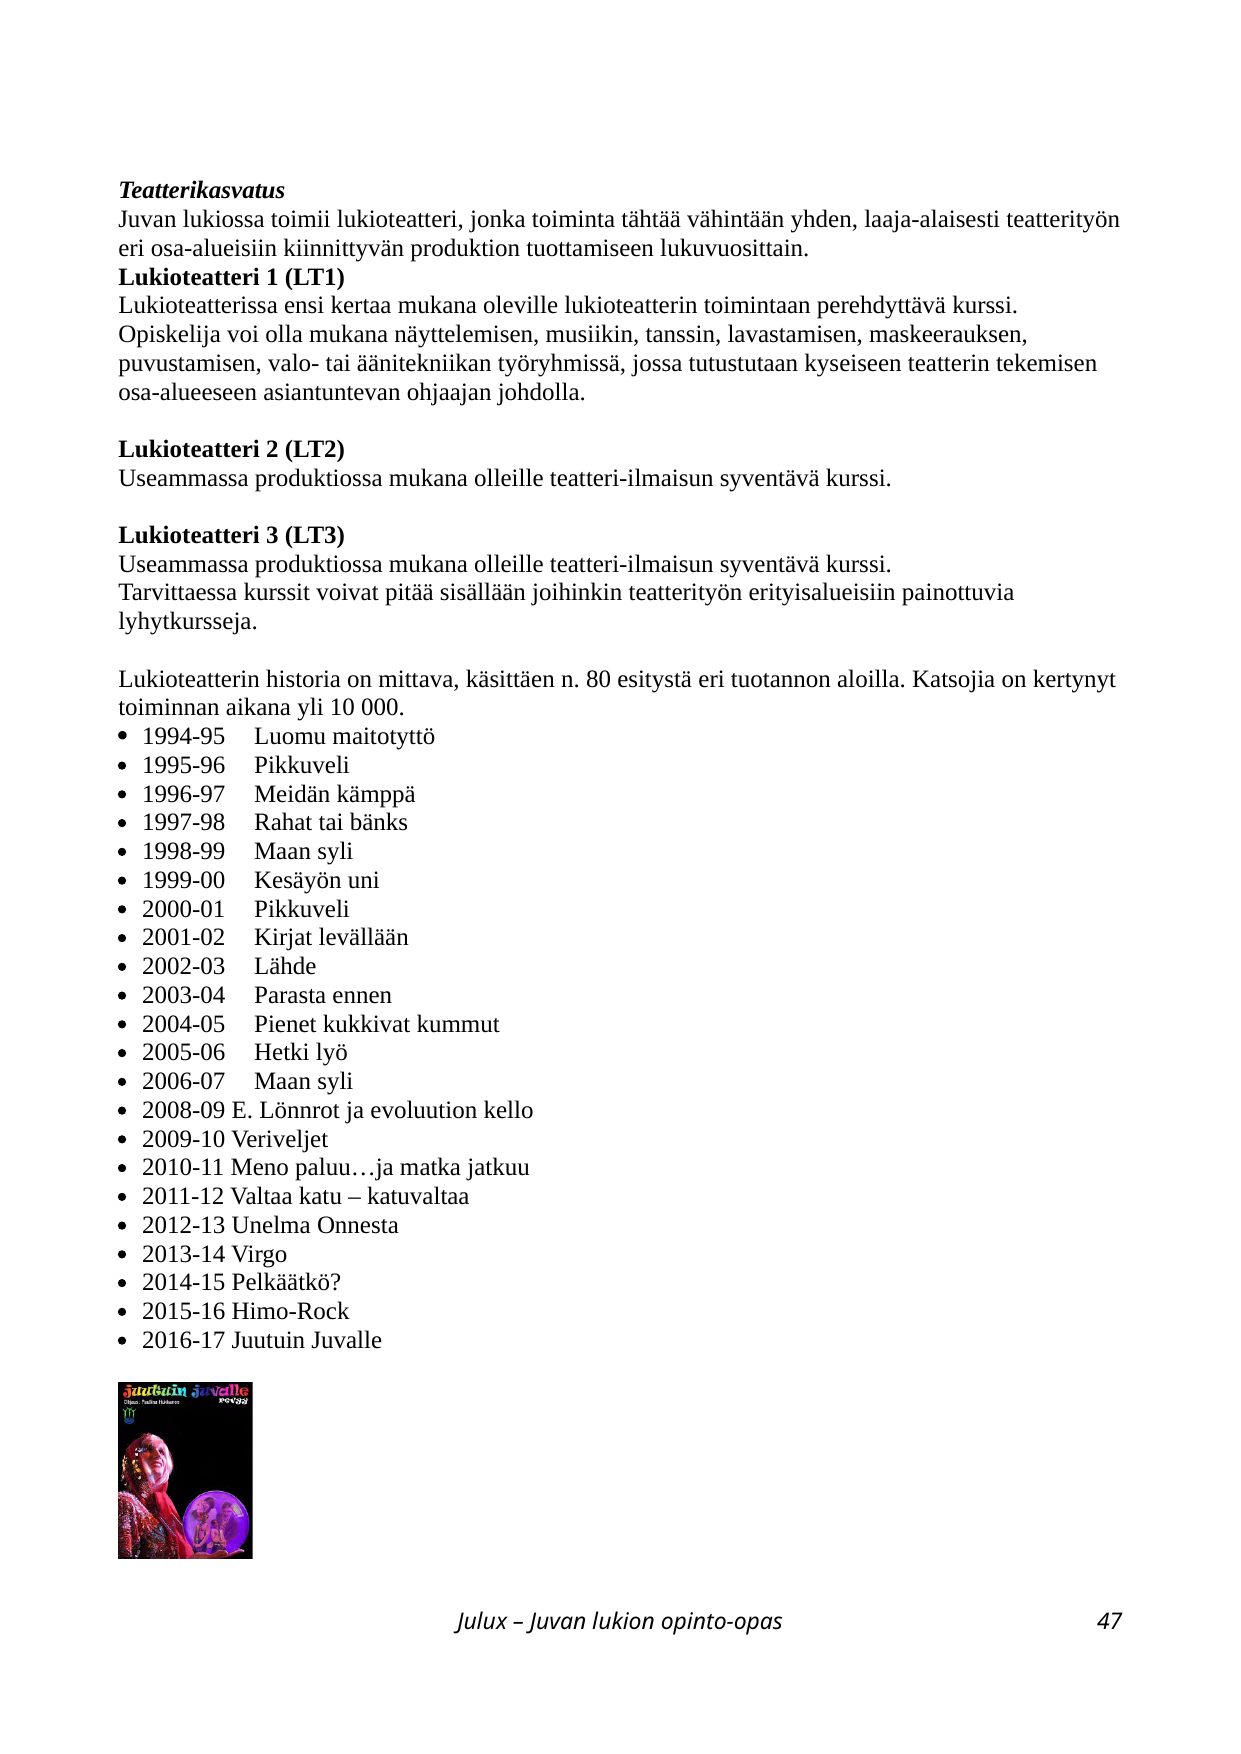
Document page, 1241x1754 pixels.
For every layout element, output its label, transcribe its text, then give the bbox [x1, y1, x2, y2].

text Lukioteatteri 1 (LT1) Lukioteatterissa ensi kertaa mukana oleville lukioteatterin toimintaan perehdyttävä kurssi. Opiskelija voi olla mukana näyttelemisen, musiikin, tanssin, lavastamisen, maskeerauksen, puvustamisen, valo- tai äänitekniikan työryhmissä, jossa tutustutaan kyseiseen teatterin tekemisen osa-alueeseen asiantuntevan ohjaajan johdolla. Lukioteatteri 2 (LT2) Useammassa produktiossa mukana olleille teatteri-ilmaisun syventävä kurssi. [118, 262, 1122, 520]
list 2006-07 Maan syli [118, 1066, 1122, 1095]
list 2013-14 Virgo [118, 1239, 1122, 1267]
list 2003-04 Parasta ennen [118, 980, 1122, 1009]
list 2002-03 Lähde [118, 951, 1122, 980]
list 1996-97 Meidän kämppä [118, 779, 1122, 807]
text Teatterikasvatus Juvan lukiossa toimii lukioteatteri, jonka toiminta tähtää vähintään yhden, laaja-alaisesti teatterityön eri osa-alueisiin kiinnittyvän produktion tuottamiseen lukuvuosittain. [118, 176, 1122, 262]
list 2014-15 Pelkäätkö? [118, 1267, 1122, 1296]
list 2010-11 Meno paluu…ja matka jatkuu [118, 1152, 1122, 1181]
list 2009-10 Veriveljet [118, 1124, 1122, 1152]
list 2000-01 Pikkuveli [118, 894, 1122, 922]
list 2001-02 Kirjat levällään [118, 922, 1122, 951]
list 2004-05 Pienet kukkivat kummut [118, 1009, 1122, 1037]
list 1997-98 Rahat tai bänks [118, 807, 1122, 836]
text Lukioteatteri 3 (LT3) Useammassa produktiossa mukana olleille teatteri-ilmaisun syventävä kurssi. [118, 520, 1122, 577]
list 2008-09 E. Lönnrot ja evoluution kello [118, 1095, 1122, 1124]
text Tarvittaessa kurssit voivat pitää sisällään joihinkin teatterityön erityisalueisiin painottuvia lyhytkursseja. [118, 577, 1122, 635]
text Lukioteatterin historia on mittava, käsittäen n. 80 esitystä eri tuotannon aloilla. Katsojia on kertynyt toiminnan aikana yli 10 000. [118, 664, 1122, 721]
list 1999-00 Kesäyön uni [118, 865, 1122, 894]
list 1994-95 Luomu maitotyttö [118, 721, 1122, 750]
list 2012-13 Unelma Onnesta [118, 1210, 1122, 1239]
list 1995-96 Pikkuveli [118, 750, 1122, 779]
text [118, 1354, 1122, 1558]
list 1998-99 Maan syli [118, 836, 1122, 865]
list 2016-17 Juutuin Juvalle [118, 1325, 1122, 1354]
picture [118, 1382, 253, 1559]
list 2011-12 Valtaa katu – katuvaltaa [118, 1181, 1122, 1210]
list 2005-06 Hetki lyö [118, 1037, 1122, 1066]
list 2015-16 Himo-Rock [118, 1296, 1122, 1325]
